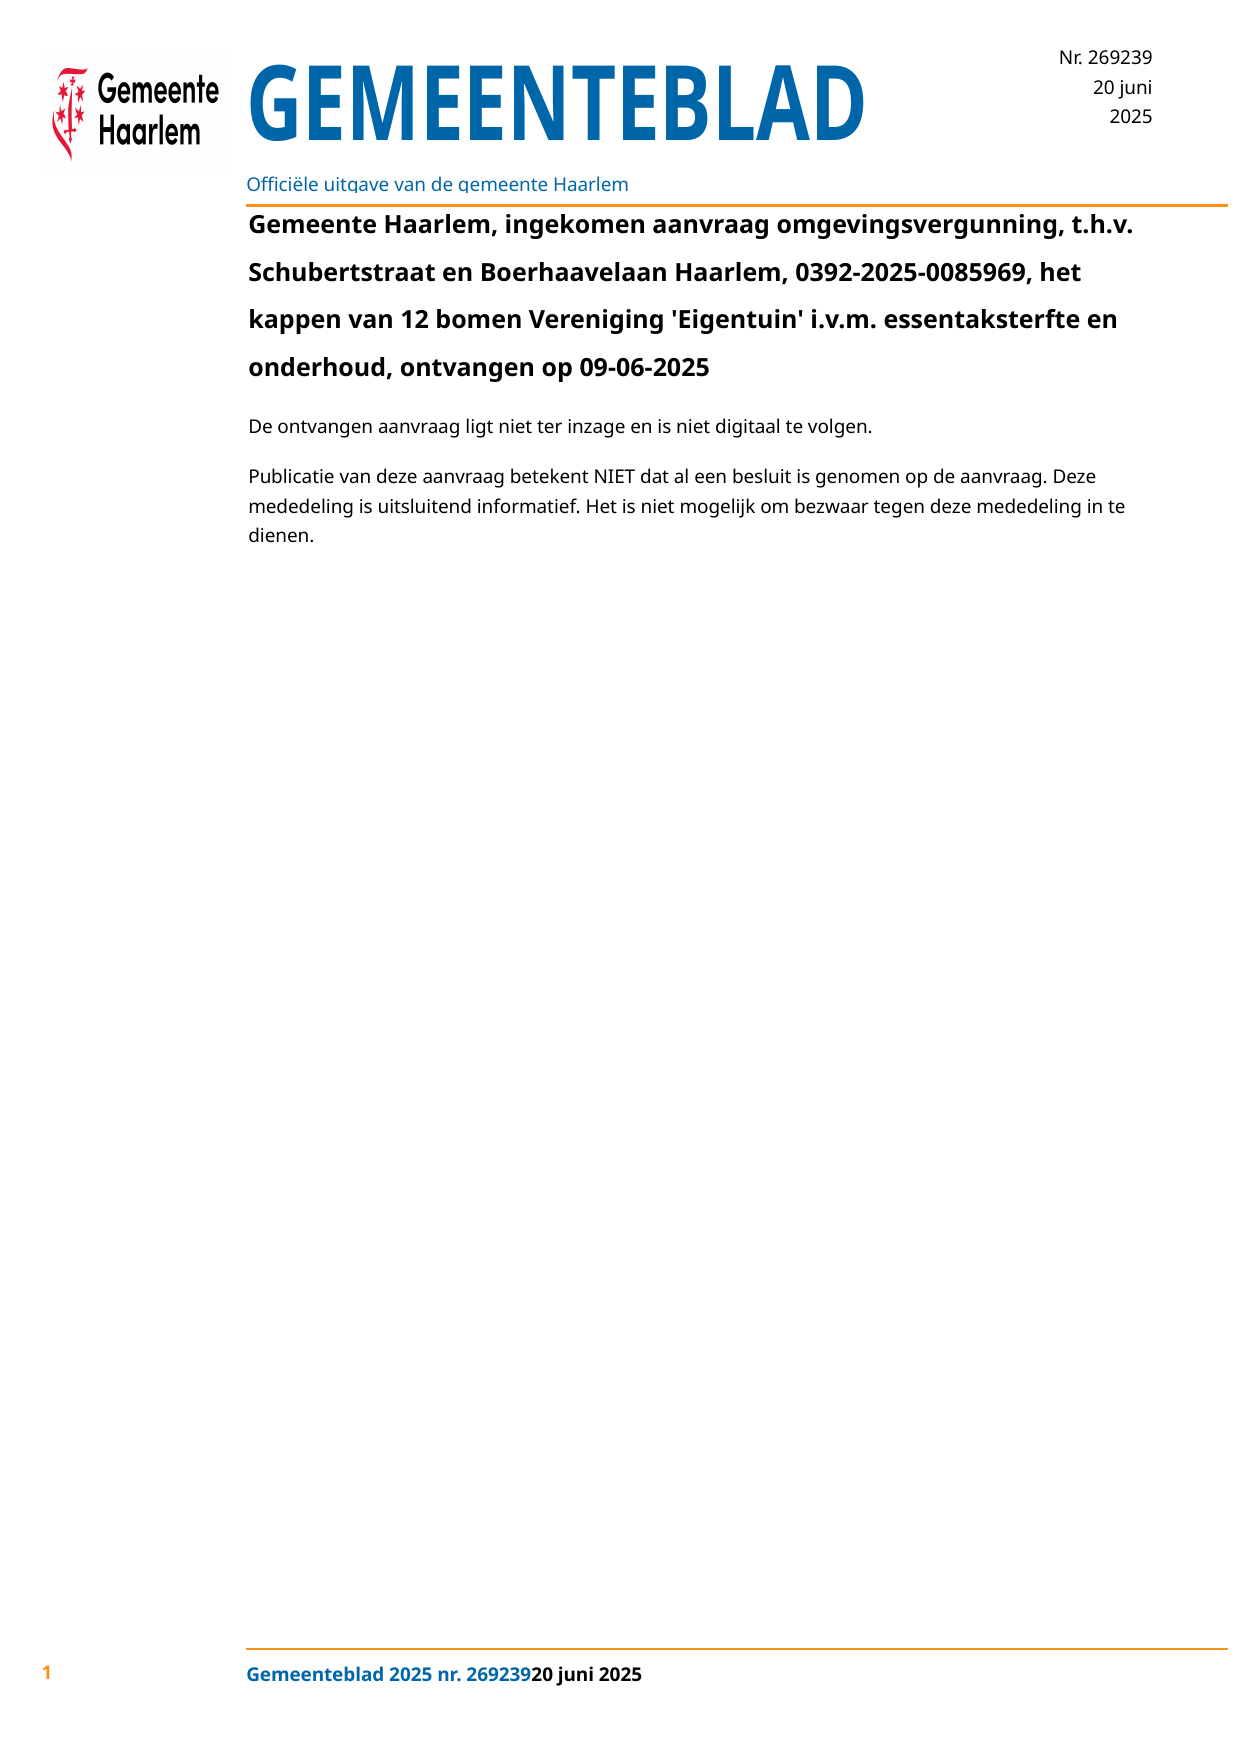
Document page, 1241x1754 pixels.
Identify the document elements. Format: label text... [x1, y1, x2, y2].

text De ontvangen aanvraag ligt niet ter inzage en is niet digitaal te volgen. [248, 413, 1152, 439]
text Gemeente Haarlem, ingekomen aanvraag omgevingsvergunning, t.h.v. Schubertstraat en Boerhaavelaan Haarlem, 0392-2025-0085969, het kappen van 12 bomen Vereniging 'Eigentuin' i.v.m. essentaksterfte en onderhoud, ontvangen op 09-06-2025 [248, 207, 1152, 384]
text Publicatie van deze aanvraag betekent NIET dat al een besluit is genomen op de aanvraag. Deze mededeling is uitsluitend informatief. Het is niet mogelijk om bezwaar tegen deze mededeling in te dienen. [248, 463, 1152, 548]
picture [41, 47, 231, 172]
